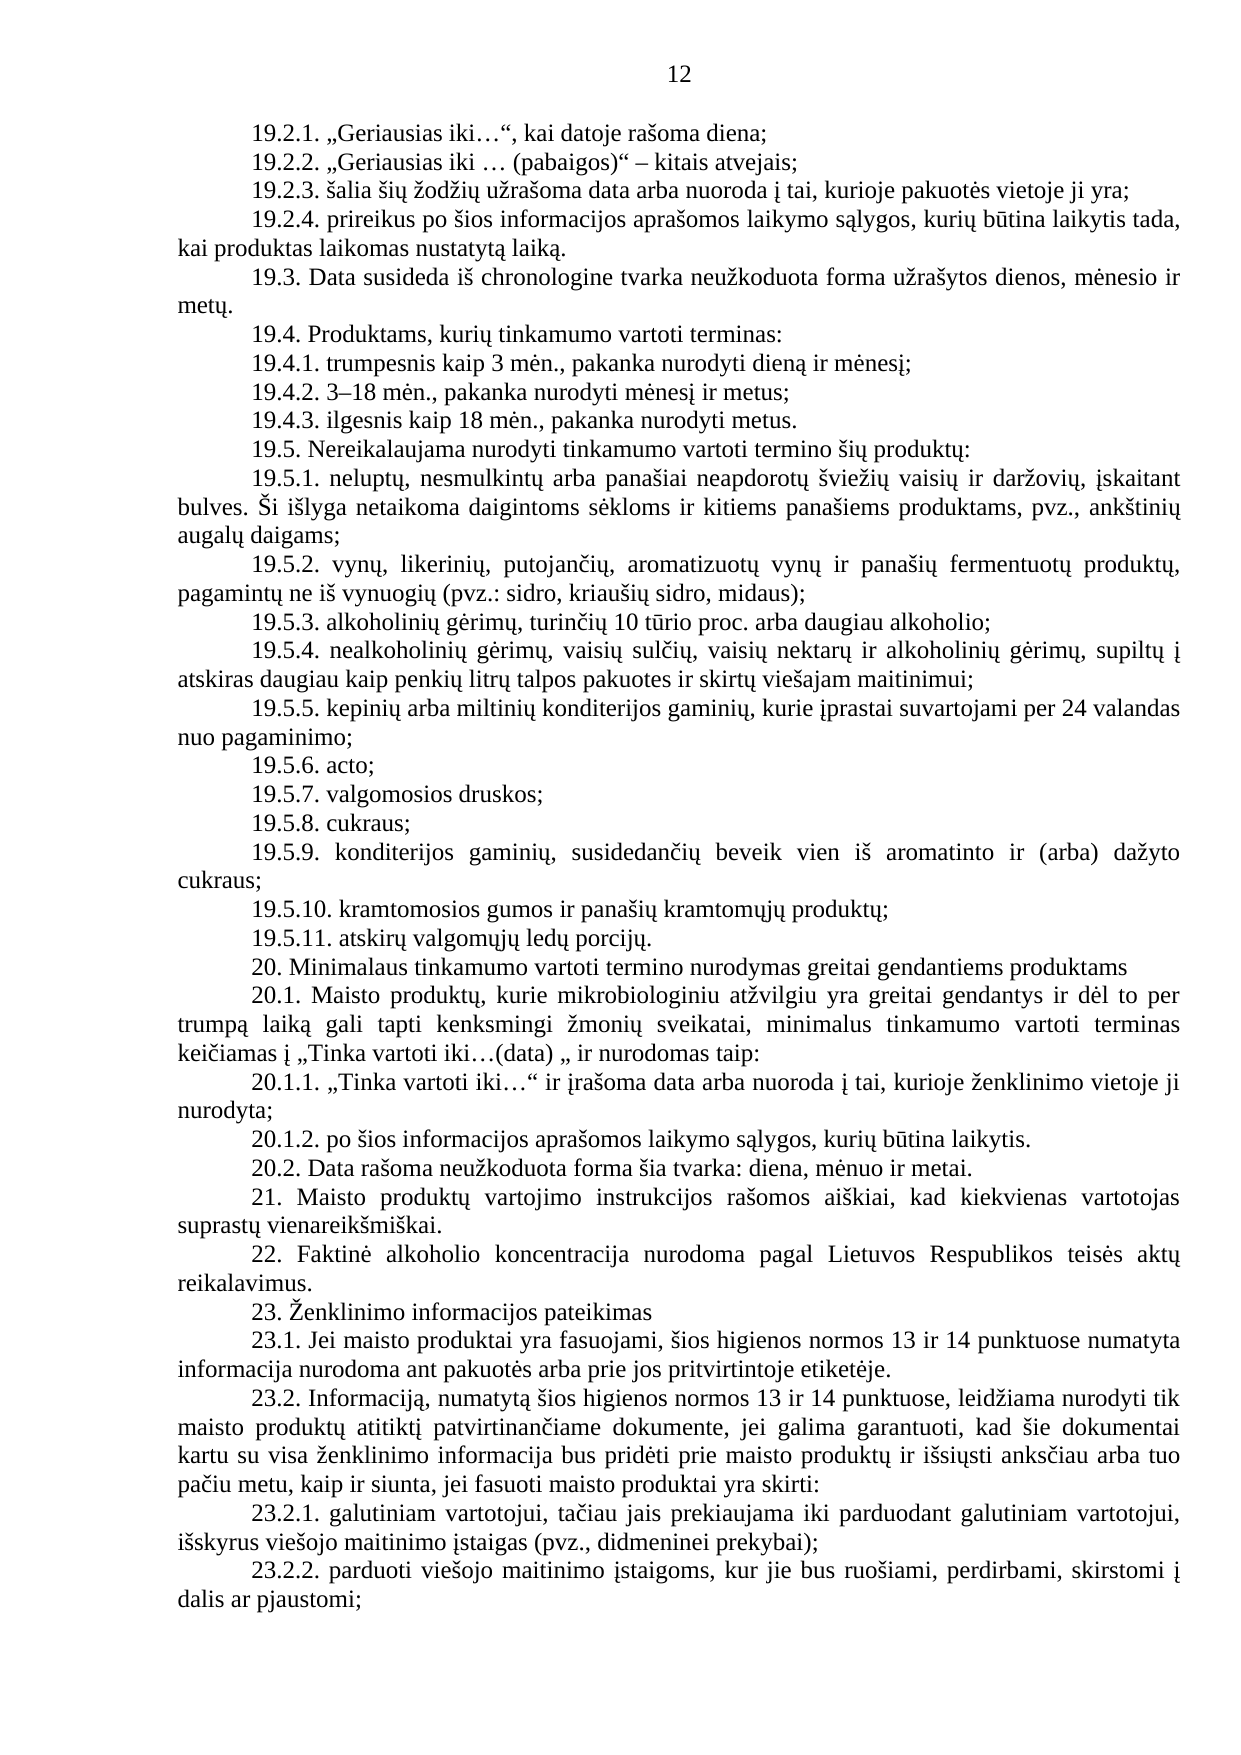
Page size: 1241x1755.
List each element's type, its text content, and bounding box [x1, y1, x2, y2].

text 19.2.1. „Geriausias iki…“, kai datoje rašoma diena; [177, 118, 1181, 147]
text 19.5.5. kepinių arba miltinių konditerijos gaminių, kurie įprastai suvartojami per 24 valandas nuo pagaminimo; [177, 693, 1181, 751]
text 23.2.2. parduoti viešojo maitinimo įstaigoms, kur jie bus ruošiami, perdirbami, skirstomi į dalis ar pjaustomi; [177, 1556, 1181, 1613]
text 19.5.9. konditerijos gaminių, susidedančių beveik vien iš aromatinto ir (arba) dažyto cukraus; [177, 837, 1181, 894]
text 19.5.4. nealkoholinių gėrimų, vaisių sulčių, vaisių nektarų ir alkoholinių gėrimų, supiltų į atskiras daugiau kaip penkių litrų talpos pakuotes ir skirtų viešajam maitinimui; [177, 636, 1181, 693]
text 20. Minimalaus tinkamumo vartoti termino nurodymas greitai gendantiems produktams [177, 952, 1181, 981]
text 23.2. Informaciją, numatytą šios higienos normos 13 ir 14 punktuose, leidžiama nurodyti tik maisto produktų atitiktį patvirtinančiame dokumente, jei galima garantuoti, kad šie dokumentai kartu su visa ženklinimo informacija bus pridėti prie maisto produktų ir išsiųsti anksčiau arba tuo pačiu metu, kaip ir siunta, jei fasuoti maisto produktai yra skirti: [177, 1383, 1181, 1498]
text 23.1. Jei maisto produktai yra fasuojami, šios higienos normos 13 ir 14 punktuose numatyta informacija nurodoma ant pakuotės arba prie jos pritvirtintoje etiketėje. [177, 1326, 1181, 1383]
text 19.5.7. valgomosios druskos; [177, 779, 1181, 808]
text 20.2. Data rašoma neužkoduota forma šia tvarka: diena, mėnuo ir metai. [177, 1153, 1181, 1182]
text 19.5.11. atskirų valgomųjų ledų porcijų. [177, 923, 1181, 952]
text 19.5.8. cukraus; [177, 808, 1181, 837]
text 19.2.3. šalia šių žodžių užrašoma data arba nuoroda į tai, kurioje pakuotės vietoje ji yra; [177, 176, 1181, 204]
text 19.4.3. ilgesnis kaip 18 mėn., pakanka nurodyti metus. [177, 406, 1181, 434]
text 19.5.6. acto; [177, 751, 1181, 779]
text 20.1.1. „Tinka vartoti iki…“ ir įrašoma data arba nuoroda į tai, kurioje ženklinimo vietoje ji nurodyta; [177, 1067, 1181, 1124]
text 21. Maisto produktų vartojimo instrukcijos rašomos aiškiai, kad kiekvienas vartotojas suprastų vienareikšmiškai. [177, 1182, 1181, 1239]
text 19.4.1. trumpesnis kaip 3 mėn., pakanka nurodyti dieną ir mėnesį; [177, 348, 1181, 377]
text 19.5. Nereikalaujama nurodyti tinkamumo vartoti termino šių produktų: [177, 434, 1181, 463]
text 19.5.1. neluptų, nesmulkintų arba panašiai neapdorotų šviežių vaisių ir daržovių, įskaitant bulves. Ši išlyga netaikoma daigintoms sėkloms ir kitiems panašiems produktams, pvz., ankštinių augalų daigams; [177, 463, 1181, 549]
text 19.4. Produktams, kurių tinkamumo vartoti terminas: [177, 319, 1181, 348]
text 19.2.2. „Geriausias iki … (pabaigos)“ – kitais atvejais; [177, 147, 1181, 176]
text 19.2.4. prireikus po šios informacijos aprašomos laikymo sąlygos, kurių būtina laikytis tada, kai produktas laikomas nustatytą laiką. [177, 204, 1181, 262]
text 22. Faktinė alkoholio koncentracija nurodoma pagal Lietuvos Respublikos teisės aktų reikalavimus. [177, 1239, 1181, 1297]
text 23.2.1. galutiniam vartotojui, tačiau jais prekiaujama iki parduodant galutiniam vartotojui, išskyrus viešojo maitinimo įstaigas (pvz., didmeninei prekybai); [177, 1498, 1181, 1556]
text 20.1.2. po šios informacijos aprašomos laikymo sąlygos, kurių būtina laikytis. [177, 1124, 1181, 1153]
text 19.5.10. kramtomosios gumos ir panašių kramtomųjų produktų; [177, 894, 1181, 923]
text 19.3. Data susideda iš chronologine tvarka neužkoduota forma užrašytos dienos, mėnesio ir metų. [177, 262, 1181, 319]
text 23. Ženklinimo informacijos pateikimas [177, 1297, 1181, 1326]
text 19.5.3. alkoholinių gėrimų, turinčių 10 tūrio proc. arba daugiau alkoholio; [177, 607, 1181, 636]
text 20.1. Maisto produktų, kurie mikrobiologiniu atžvilgiu yra greitai gendantys ir dėl to per trumpą laiką gali tapti kenksmingi žmonių sveikatai, minimalus tinkamumo vartoti terminas keičiamas į „Tinka vartoti iki…(data) „ ir nurodomas taip: [177, 981, 1181, 1067]
text 19.5.2. vynų, likerinių, putojančių, aromatizuotų vynų ir panašių fermentuotų produktų, pagamintų ne iš vynuogių (pvz.: sidro, kriaušių sidro, midaus); [177, 549, 1181, 607]
text 19.4.2. 3–18 mėn., pakanka nurodyti mėnesį ir metus; [177, 377, 1181, 406]
